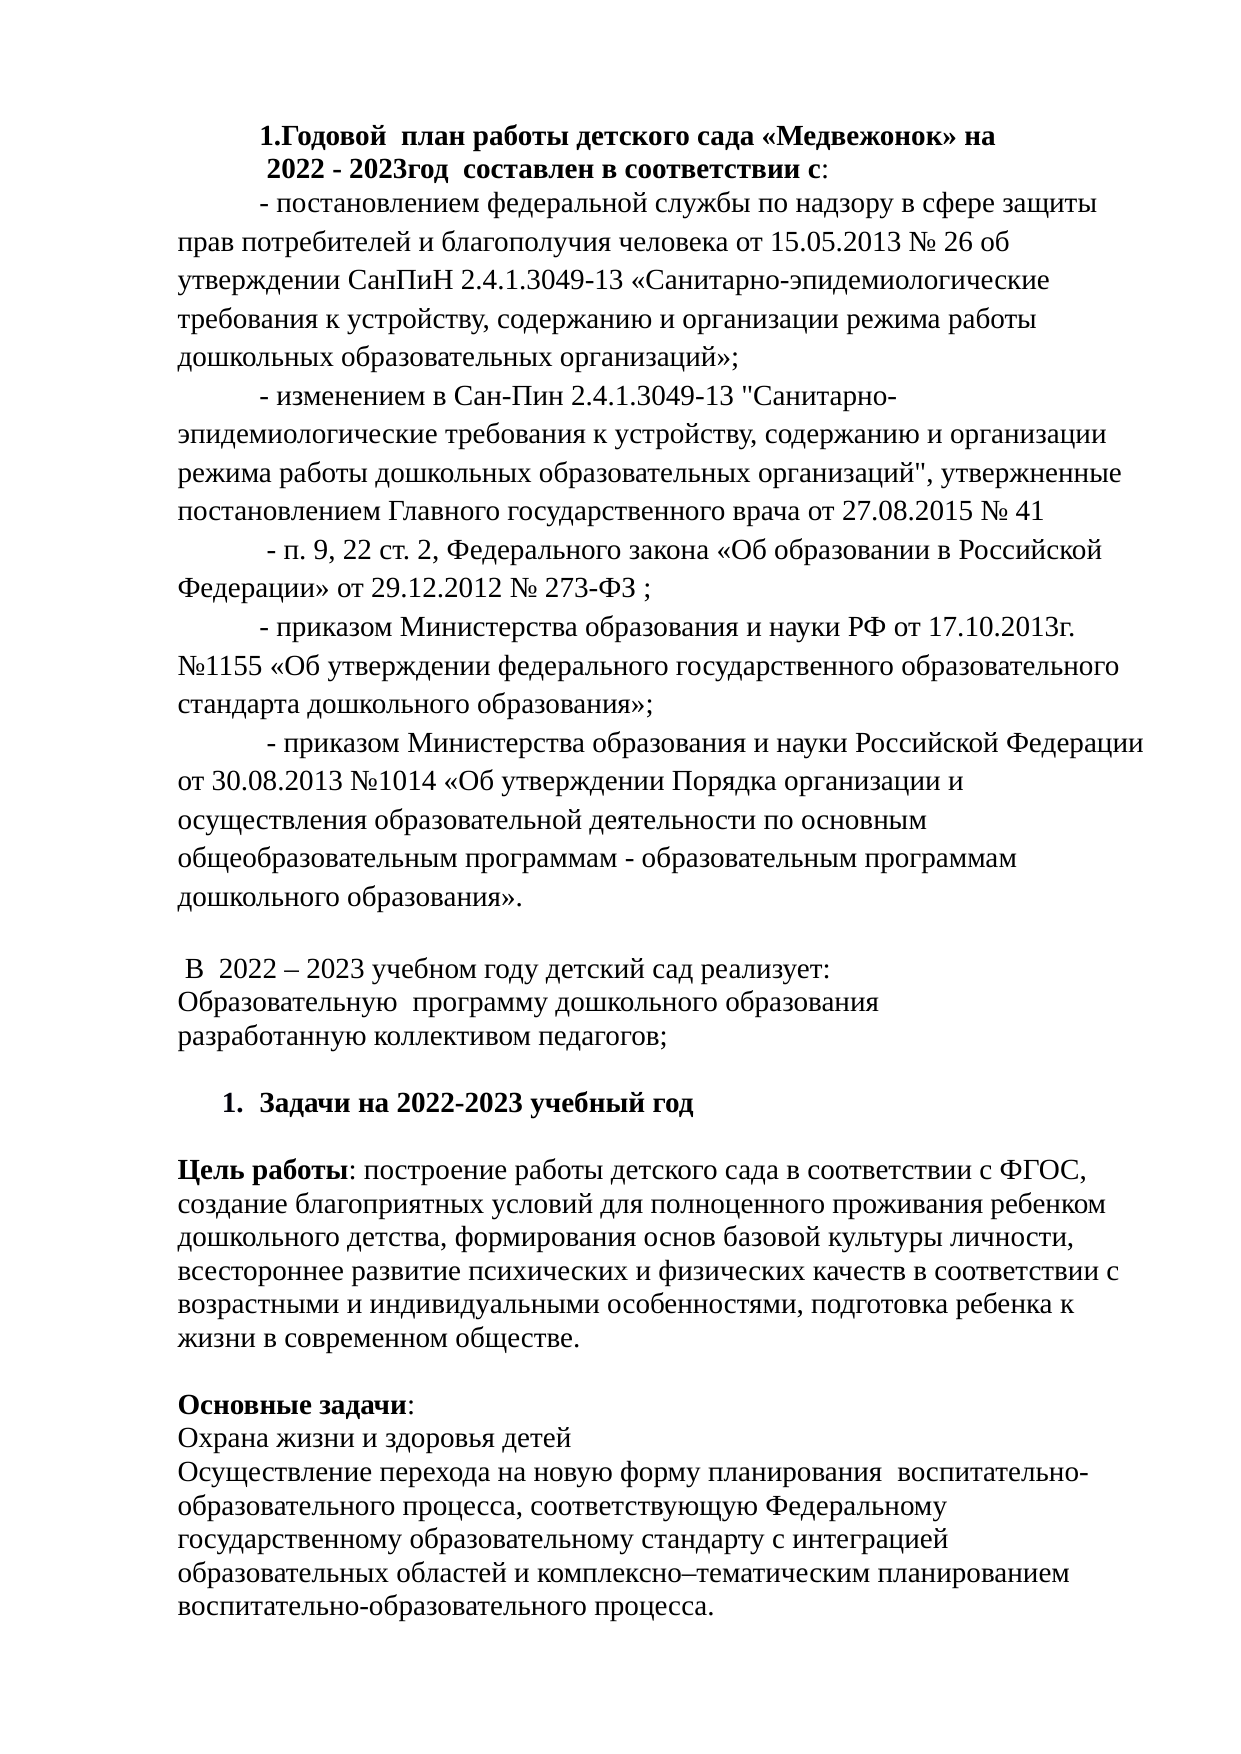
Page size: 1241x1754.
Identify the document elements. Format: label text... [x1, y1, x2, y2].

list - п. 9, 22 ст. 2, Федерального закона «Об образовании в Российской Федерации» от 29.12.2012 № 273-ФЗ ; [177, 532, 1152, 604]
text В 2022 – 2023 учебном году детский сад реализует: [177, 951, 1152, 984]
list - постановлением федеральной службы по надзору в сфере защиты прав потребителей и благополучия человека от 15.05.2013 № 26 об утверждении СанПиН 2.4.1.3049-13 «Санитарно-эпидемиологические требования к устройству, содержанию и организации режима работы дошкольных образовательных организаций»; [177, 185, 1152, 373]
text Осуществление перехода на новую форму планирования воспитательно-образовательного процесса, соответствующую Федеральному государственному образовательному стандарту с интеграцией образовательных областей и комплексно–тематическим планированием воспитательно-образовательного процесса. [177, 1454, 1152, 1622]
list Задачи на 2022-2023 учебный год [222, 1085, 1152, 1119]
list 1.Годовой план работы детского сада «Медвежонок» на [222, 118, 1152, 152]
list - приказом Министерства образования и науки Российской Федерации от 30.08.2013 №1014 «Об утверждении Порядка организации и осуществления образовательной деятельности по основным общеобразовательным программам - образовательным программам дошкольного образования». [177, 725, 1152, 912]
list - приказом Министерства образования и науки РФ от 17.10.2013г. №1155 «Об утверждении федерального государственного образовательного стандарта дошкольного образования»; [177, 609, 1152, 720]
text Образовательную программу дошкольного образования [177, 984, 1152, 1018]
text Цель работы: построение работы детского сада в соответствии с ФГОС, создание благоприятных условий для полноценного проживания ребенком дошкольного детства, формирования основ базовой культуры личности, всестороннее развитие психических и физических качеств в соответствии с возрастными и индивидуальными особенностями, подготовка ребенка к жизни в современном обществе. [177, 1152, 1152, 1353]
text разработанную коллективом педагогов; [177, 1018, 1152, 1052]
list - изменением в Сан-Пин 2.4.1.3049-13 "Санитарно-эпидемиологические требования к устройству, содержанию и организации режима работы дошкольных образовательных организаций", утвержненные постановлением Главного государственного врача от 27.08.2015 № 41 [177, 378, 1152, 527]
text Основные задачи: [177, 1387, 1152, 1421]
text Охрана жизни и здоровья детей [177, 1421, 1152, 1454]
list 2022 - 2023год составлен в соответствии с: [222, 152, 1152, 185]
